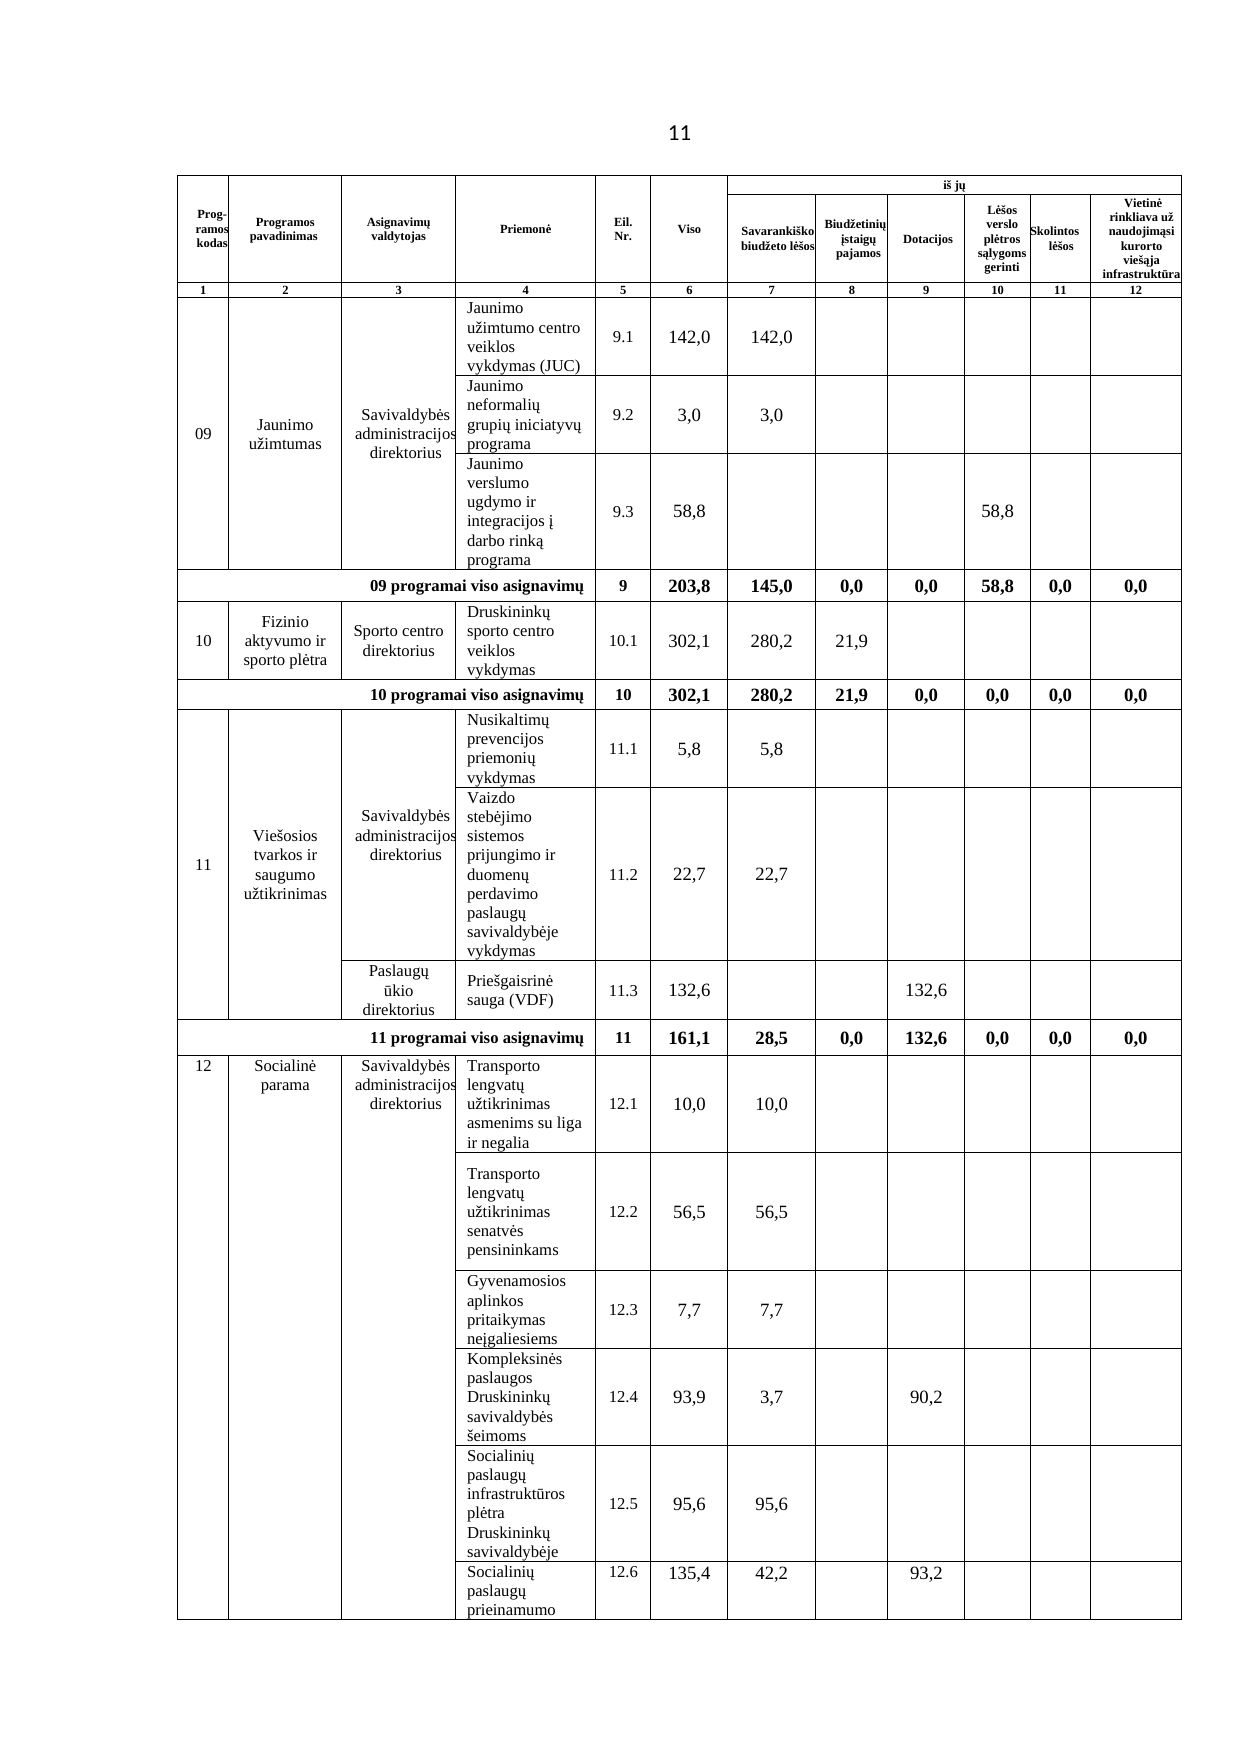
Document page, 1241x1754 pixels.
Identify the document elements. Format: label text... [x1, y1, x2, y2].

table_header Priemonė [456, 176, 595, 282]
table_cell 7,7 [728, 1271, 815, 1348]
table_cell [888, 1271, 964, 1348]
table_cell 11.3 [596, 961, 650, 1019]
table_cell [816, 298, 887, 375]
table_cell Kompleksinės paslaugos Druskininkų savivaldybės šeimoms [456, 1349, 595, 1445]
table_cell 11 [596, 1020, 650, 1055]
table_cell Skolintos lėšos [1031, 195, 1090, 282]
table_cell 58,8 [965, 570, 1030, 601]
table_cell 5 [596, 283, 650, 297]
table_cell 10.1 [596, 602, 650, 679]
table_cell [965, 602, 1030, 679]
table_cell [1091, 710, 1181, 787]
table_header Programos pavadinimas [229, 176, 341, 282]
table_cell [1031, 961, 1090, 1019]
table_cell [965, 1271, 1030, 1348]
table_cell [965, 376, 1030, 453]
table_cell [888, 298, 964, 375]
table_cell Gyvenamosios aplinkos pritaikymas neįgaliesiems [456, 1271, 595, 1348]
table_cell 0,0 [888, 680, 964, 709]
table_cell [816, 1562, 887, 1619]
table_cell [1091, 1056, 1181, 1152]
table_cell 0,0 [816, 1020, 887, 1055]
table_cell [816, 1349, 887, 1445]
table_cell Transporto lengvatų užtikrinimas senatvės pensininkams [456, 1153, 595, 1270]
table_cell 0,0 [1031, 680, 1090, 709]
table_cell 11 [1031, 283, 1090, 297]
table_cell [965, 298, 1030, 375]
table_cell [1031, 454, 1090, 569]
table_cell 22,7 [651, 788, 727, 960]
table_cell 12.4 [596, 1349, 650, 1445]
table_cell Sporto centro direktorius [342, 602, 455, 679]
table_cell 10,0 [728, 1056, 815, 1152]
table_cell [1091, 1562, 1181, 1619]
table_cell [816, 710, 887, 787]
table_cell [965, 1562, 1030, 1619]
table_cell Transporto lengvatų užtikrinimas asmenims su liga ir negalia [456, 1056, 595, 1152]
table_cell 132,6 [888, 1020, 964, 1055]
table_cell Vietinė rinkliava už naudojimąsi kurorto viešąja infrastruktūra [1091, 195, 1181, 282]
table_cell [816, 788, 887, 960]
table_cell 0,0 [1031, 1020, 1090, 1055]
table_cell [1091, 1446, 1181, 1561]
table_cell [728, 961, 815, 1019]
table_cell 12.6 [596, 1562, 650, 1619]
table_cell Vaizdo stebėjimo sistemos prijungimo ir duomenų perdavimo paslaugų savivaldybėje vykdymas [456, 788, 595, 960]
table_cell 4 [456, 283, 595, 297]
table_header Prog-ramos kodas [178, 176, 228, 282]
table_cell [888, 376, 964, 453]
table_cell 56,5 [728, 1153, 815, 1270]
table_cell 142,0 [651, 298, 727, 375]
table_cell 21,9 [816, 680, 887, 709]
table_cell [888, 454, 964, 569]
table_cell 9.3 [596, 454, 650, 569]
table_cell 9 [888, 283, 964, 297]
table_cell 5,8 [651, 710, 727, 787]
table_cell [888, 602, 964, 679]
table_cell Savarankiško biudžeto lėšos [728, 195, 815, 282]
table_cell 5,8 [728, 710, 815, 787]
table_cell 8 [816, 283, 887, 297]
table_cell 10 [596, 680, 650, 709]
table_cell 9 [596, 570, 650, 601]
table_cell 12.5 [596, 1446, 650, 1561]
table_cell 12.3 [596, 1271, 650, 1348]
table_cell 10,0 [651, 1056, 727, 1152]
table_cell 135,4 [651, 1562, 727, 1619]
table_cell 95,6 [651, 1446, 727, 1561]
table_cell Jaunimo užimtumas [229, 298, 341, 569]
table_cell Savivaldybės administracijos direktorius [342, 710, 455, 960]
table_cell [1031, 1153, 1090, 1270]
table_cell 145,0 [728, 570, 815, 601]
table_cell 7 [728, 283, 815, 297]
table_cell 0,0 [888, 570, 964, 601]
table_cell 3,0 [651, 376, 727, 453]
table_cell Paslaugų ūkio direktorius [342, 961, 455, 1019]
table_cell 142,0 [728, 298, 815, 375]
table_cell [1031, 602, 1090, 679]
table_cell 280,2 [728, 680, 815, 709]
table_cell 3 [342, 283, 455, 297]
table_cell [1091, 602, 1181, 679]
table_cell 11.2 [596, 788, 650, 960]
table_cell 9.1 [596, 298, 650, 375]
table_cell [1031, 1562, 1090, 1619]
table_cell 28,5 [728, 1020, 815, 1055]
table_cell 93,9 [651, 1349, 727, 1445]
table_cell 0,0 [1091, 1020, 1181, 1055]
table_cell 95,6 [728, 1446, 815, 1561]
table_cell 1 [178, 283, 228, 297]
table_cell 132,6 [651, 961, 727, 1019]
table_cell Savivaldybės administracijos direktorius [342, 1056, 455, 1619]
table_cell [1031, 710, 1090, 787]
table_cell [1091, 298, 1181, 375]
table_cell [965, 788, 1030, 960]
table_cell [888, 710, 964, 787]
table_cell 7,7 [651, 1271, 727, 1348]
table_cell [1091, 788, 1181, 960]
table_cell 11 [178, 710, 228, 1019]
table_cell [965, 961, 1030, 1019]
table_cell Dotacijos [888, 195, 964, 282]
table_cell 161,1 [651, 1020, 727, 1055]
table_cell 0,0 [1091, 570, 1181, 601]
table_cell 21,9 [816, 602, 887, 679]
table_cell Priešgaisrinė sauga (VDF) [456, 961, 595, 1019]
table_cell Jaunimo neformalių grupių iniciatyvų programa [456, 376, 595, 453]
table_cell 11.1 [596, 710, 650, 787]
table_cell 90,2 [888, 1349, 964, 1445]
table_cell Lėšos verslo plėtros sąlygoms gerinti [965, 195, 1030, 282]
table_cell 58,8 [965, 454, 1030, 569]
table_cell [1031, 1056, 1090, 1152]
table_cell 0,0 [1091, 680, 1181, 709]
table_cell 12.2 [596, 1153, 650, 1270]
table_cell Socialinių paslaugų infrastruktūros plėtra Druskininkų savivaldybėje [456, 1446, 595, 1561]
table_cell Jaunimo verslumo ugdymo ir integracijos į darbo rinką programa [456, 454, 595, 569]
table_cell Druskininkų sporto centro veiklos vykdymas [456, 602, 595, 679]
table_cell 302,1 [651, 602, 727, 679]
table_cell 3,7 [728, 1349, 815, 1445]
table_header Eil. Nr. [596, 176, 650, 282]
table_cell 0,0 [816, 570, 887, 601]
table_cell 302,1 [651, 680, 727, 709]
table_cell [816, 1271, 887, 1348]
table_cell 10 [178, 602, 228, 679]
table_cell 10 [965, 283, 1030, 297]
table_cell Viešosios tvarkos ir saugumo užtikrinimas [229, 710, 341, 1019]
table_cell 0,0 [965, 1020, 1030, 1055]
table_cell [965, 1153, 1030, 1270]
table_cell 56,5 [651, 1153, 727, 1270]
table_cell [1091, 1349, 1181, 1445]
table_cell [816, 376, 887, 453]
table_cell 10 programai viso asignavimų [178, 680, 595, 709]
table_cell [965, 1446, 1030, 1561]
table_cell 3,0 [728, 376, 815, 453]
table_cell 12.1 [596, 1056, 650, 1152]
table_cell [1031, 1271, 1090, 1348]
table_cell 9.2 [596, 376, 650, 453]
table_cell [1031, 376, 1090, 453]
table_cell [816, 1153, 887, 1270]
table_cell [1091, 1153, 1181, 1270]
table_cell [888, 1446, 964, 1561]
table_cell [816, 1056, 887, 1152]
table_cell [816, 961, 887, 1019]
table_cell 42,2 [728, 1562, 815, 1619]
table_cell 280,2 [728, 602, 815, 679]
table_cell [965, 710, 1030, 787]
table_cell 12 [178, 1056, 228, 1619]
table_cell 09 [178, 298, 228, 569]
table_cell [888, 788, 964, 960]
table_cell Jaunimo užimtumo centro veiklos vykdymas (JUC) [456, 298, 595, 375]
table_cell 0,0 [965, 680, 1030, 709]
table_cell 0,0 [1031, 570, 1090, 601]
table_cell [1091, 454, 1181, 569]
table_cell [1031, 1446, 1090, 1561]
table_cell Biudžetinių įstaigų pajamos [816, 195, 887, 282]
table_cell 09 programai viso asignavimų [178, 570, 595, 601]
table_cell [965, 1056, 1030, 1152]
table_cell [1031, 1349, 1090, 1445]
table_cell 203,8 [651, 570, 727, 601]
table_cell [816, 1446, 887, 1561]
table_cell [888, 1153, 964, 1270]
table_cell 11 programai viso asignavimų [178, 1020, 595, 1055]
table_cell [1091, 376, 1181, 453]
table_header Asignavimų valdytojas [342, 176, 455, 282]
table_cell 58,8 [651, 454, 727, 569]
table_cell Fizinio aktyvumo ir sporto plėtra [229, 602, 341, 679]
table_cell [888, 1056, 964, 1152]
table_cell 2 [229, 283, 341, 297]
table_cell [965, 1349, 1030, 1445]
table_cell 12 [1091, 283, 1181, 297]
table_cell 93,2 [888, 1562, 964, 1619]
table_cell 22,7 [728, 788, 815, 960]
table_header iš jų [728, 176, 1181, 194]
table_cell [1031, 298, 1090, 375]
table_cell 6 [651, 283, 727, 297]
table_cell Socialinių paslaugų prieinamumo [456, 1562, 595, 1619]
table_cell [1091, 961, 1181, 1019]
table_cell [1031, 788, 1090, 960]
table_cell [1091, 1271, 1181, 1348]
table_cell Savivaldybės administracijos direktorius [342, 298, 455, 569]
table_cell Socialinė parama [229, 1056, 341, 1619]
table_header Viso [651, 176, 727, 282]
table_cell [728, 454, 815, 569]
table_cell 132,6 [888, 961, 964, 1019]
table_cell [816, 454, 887, 569]
table_cell Nusikaltimų prevencijos priemonių vykdymas [456, 710, 595, 787]
